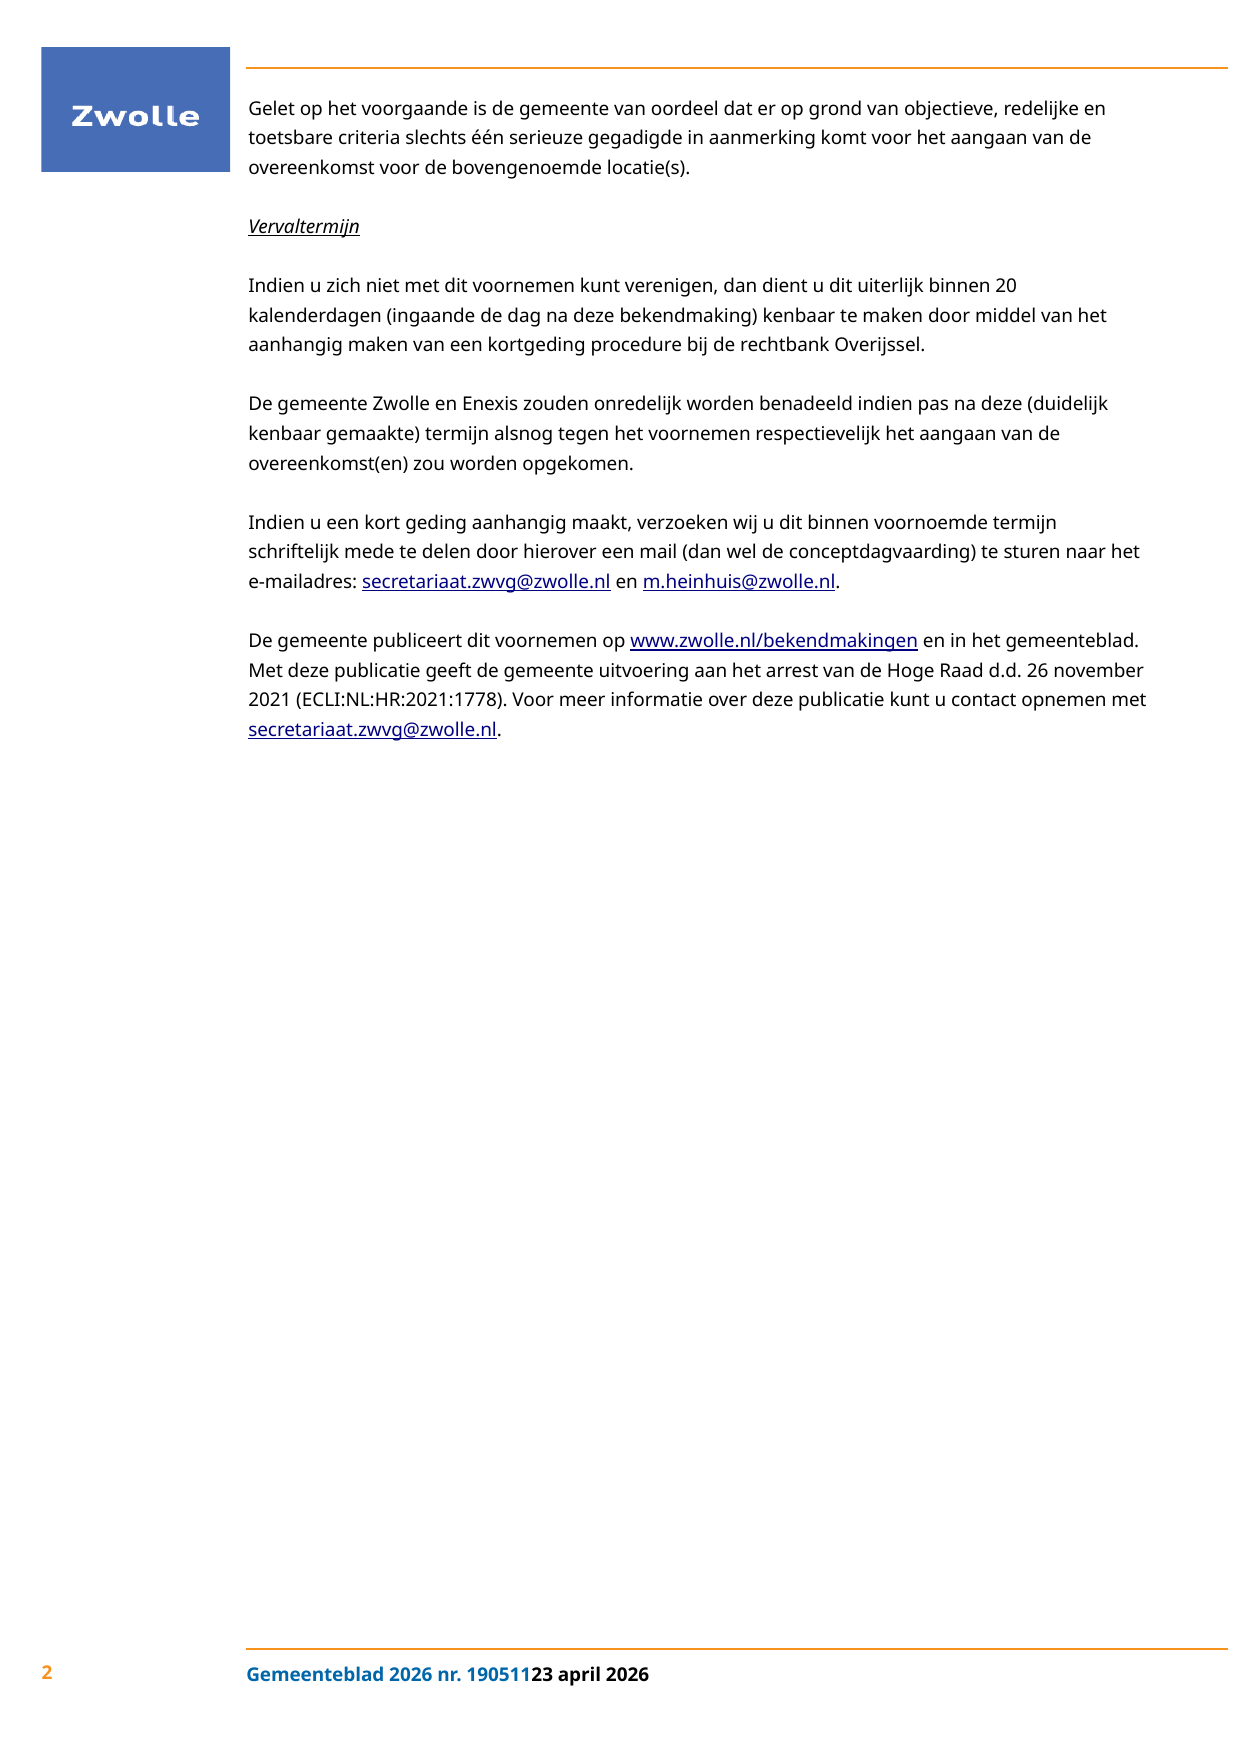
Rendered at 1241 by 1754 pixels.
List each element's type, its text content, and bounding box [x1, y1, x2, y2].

text Indien u zich niet met dit voornemen kunt verenigen, dan dient u dit uiterlijk binnen 20 kalenderdagen (ingaande de dag na deze bekendmaking) kenbaar te maken door middel van het aanhangig maken van een kortgeding procedure bij de rechtbank Overijssel. [248, 272, 1152, 357]
text De gemeente publiceert dit voornemen op www.zwolle.nl/bekendmakingen en in het gemeenteblad. Met deze publicatie geeft de gemeente uitvoering aan het arrest van de Hoge Raad d.d. 26 november 2021 (ECLI:NL:HR:2021:1778). Voor meer informatie over deze publicatie kunt u contact opnemen met secretariaat.zwvg@zwolle.nl. [248, 627, 1152, 742]
text Vervaltermijn [248, 213, 1152, 239]
text Gelet op het voorgaande is de gemeente van oordeel dat er op grond van objectieve, redelijke en toetsbare criteria slechts één serieuze gegadigde in aanmerking komt voor het aangaan van de overeenkomst voor de bovengenoemde locatie(s). [248, 95, 1152, 180]
picture [41, 47, 231, 172]
text Indien u een kort geding aanhangig maakt, verzoeken wij u dit binnen voornoemde termijn schriftelijk mede te delen door hierover een mail (dan wel de conceptdagvaarding) te sturen naar het e-mailadres: secretariaat.zwvg@zwolle.nl en m.heinhuis@zwolle.nl. [248, 509, 1152, 594]
text De gemeente Zwolle en Enexis zouden onredelijk worden benadeeld indien pas na deze (duidelijk kenbaar gemaakte) termijn alsnog tegen het voornemen respectievelijk het aangaan van de overeenkomst(en) zou worden opgekomen. [248, 391, 1152, 476]
